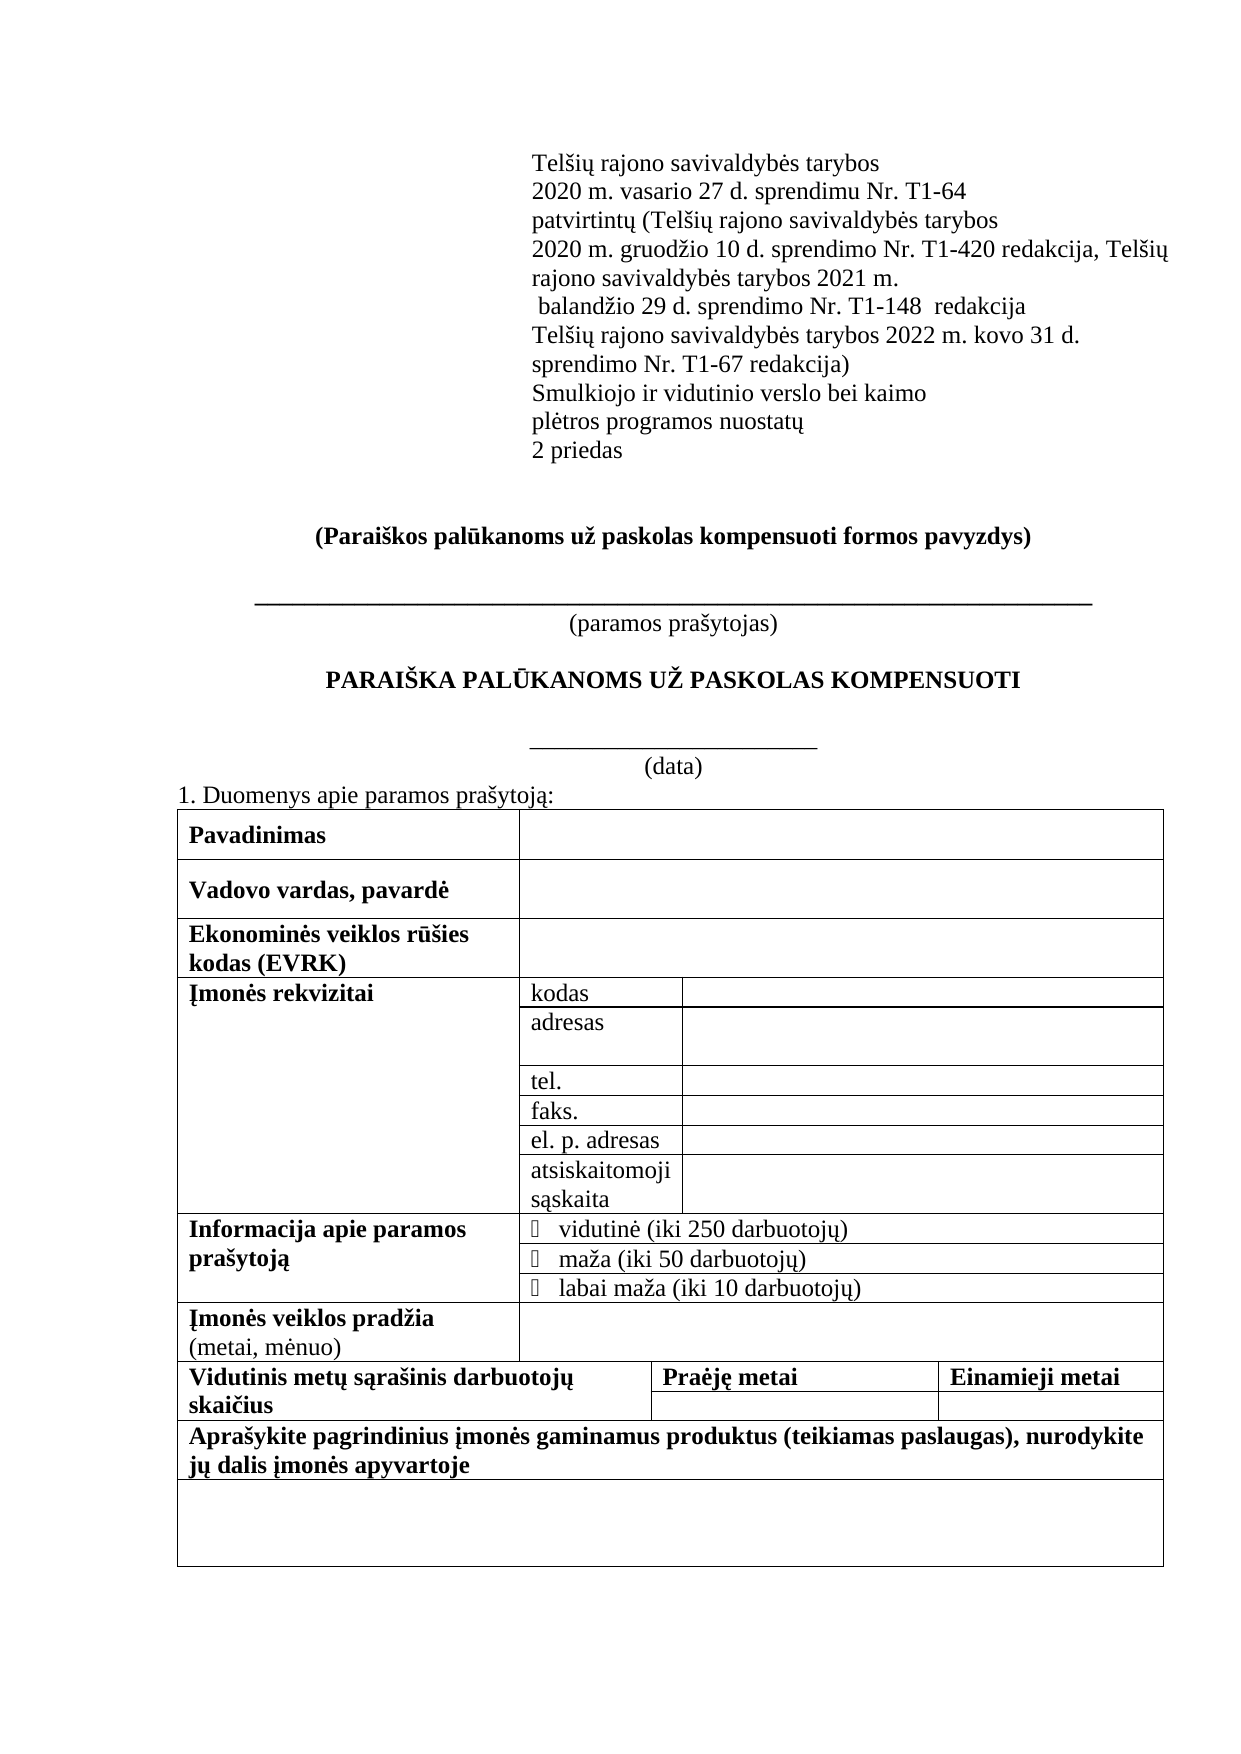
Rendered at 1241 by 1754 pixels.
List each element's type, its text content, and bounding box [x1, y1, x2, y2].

table_cell [683, 1096, 1163, 1124]
table_header Pavadinimas [178, 810, 519, 859]
table_header [520, 810, 1163, 859]
table_cell Įmonės rekvizitai [178, 978, 519, 1213]
text sprendimo Nr. T1-67 redakcija) [177, 349, 1169, 378]
text 2020 m. gruodžio 10 d. sprendimo Nr. T1-420 redakcija, Telšių rajono savivaldybės tarybos 2021 m. [532, 234, 1169, 291]
text (data) [177, 751, 1169, 780]
table_cell [178, 1480, 1163, 1566]
table_cell adresas [520, 1008, 682, 1065]
text Telšių rajono savivaldybės tarybos [177, 148, 1169, 176]
text 2020 m. vasario 27 d. sprendimu Nr. T1-64 [177, 176, 1169, 205]
table_cell Praėję metai [652, 1362, 938, 1391]
text patvirtintų (Telšių rajono savivaldybės tarybos [177, 205, 1169, 234]
text 2 priedas [177, 435, 1169, 464]
text PARAIŠKA PALŪKANOMS UŽ PASKOLAS KOMPENSUOTI [177, 665, 1169, 694]
table_cell Informacija apie paramos prašytoją [178, 1214, 519, 1302]
table_cell [520, 860, 1163, 918]
table_cell [683, 1126, 1163, 1154]
table_cell  maža (iki 50 darbuotojų) [520, 1244, 1163, 1272]
table_cell faks. [520, 1096, 682, 1124]
table_cell [520, 919, 1163, 977]
table_cell [939, 1392, 1163, 1420]
table_cell el. p. adresas [520, 1126, 682, 1154]
table_cell kodas [520, 978, 682, 1006]
table_cell [652, 1392, 938, 1420]
table_cell Aprašykite pagrindinius įmonės gaminamus produktus (teikiamas paslaugas), nurodykite jų dalis įmonės apyvartoje [178, 1421, 1163, 1479]
table_cell [683, 1066, 1163, 1095]
table_cell Vadovo vardas, pavardė [178, 860, 519, 918]
table_cell Einamieji metai [939, 1362, 1163, 1391]
table_cell Ekonominės veiklos rūšies kodas (EVRK) [178, 919, 519, 977]
text Telšių rajono savivaldybės tarybos 2022 m. kovo 31 d. [177, 320, 1169, 349]
table_cell [683, 1008, 1163, 1065]
table_cell [520, 1303, 1163, 1361]
table_cell [683, 978, 1163, 1006]
text (paramos prašytojas) [177, 608, 1169, 636]
table_cell Vidutinis metų sąrašinis darbuotojų skaičius [178, 1362, 651, 1420]
text 1. Duomenys apie paramos prašytoją: [177, 780, 1169, 809]
table_cell  labai maža (iki 10 darbuotojų) [520, 1274, 1163, 1302]
table_cell [683, 1155, 1163, 1213]
table_cell Įmonės veiklos pradžia (metai, mėnuo) [178, 1303, 519, 1361]
table_cell tel. [520, 1066, 682, 1095]
text (Paraiškos palūkanoms už paskolas kompensuoti formos pavyzdys) [177, 521, 1169, 550]
text _______________________ [177, 723, 1169, 751]
table_cell atsiskaitomoji sąskaita [520, 1155, 682, 1213]
text ___________________________________________________________________ [177, 579, 1169, 608]
text Smulkiojo ir vidutinio verslo bei kaimo [177, 378, 1169, 406]
text plėtros programos nuostatų [177, 406, 1169, 435]
text balandžio 29 d. sprendimo Nr. T1-148 redakcija [177, 291, 1169, 320]
table_cell  vidutinė (iki 250 darbuotojų) [520, 1214, 1163, 1243]
